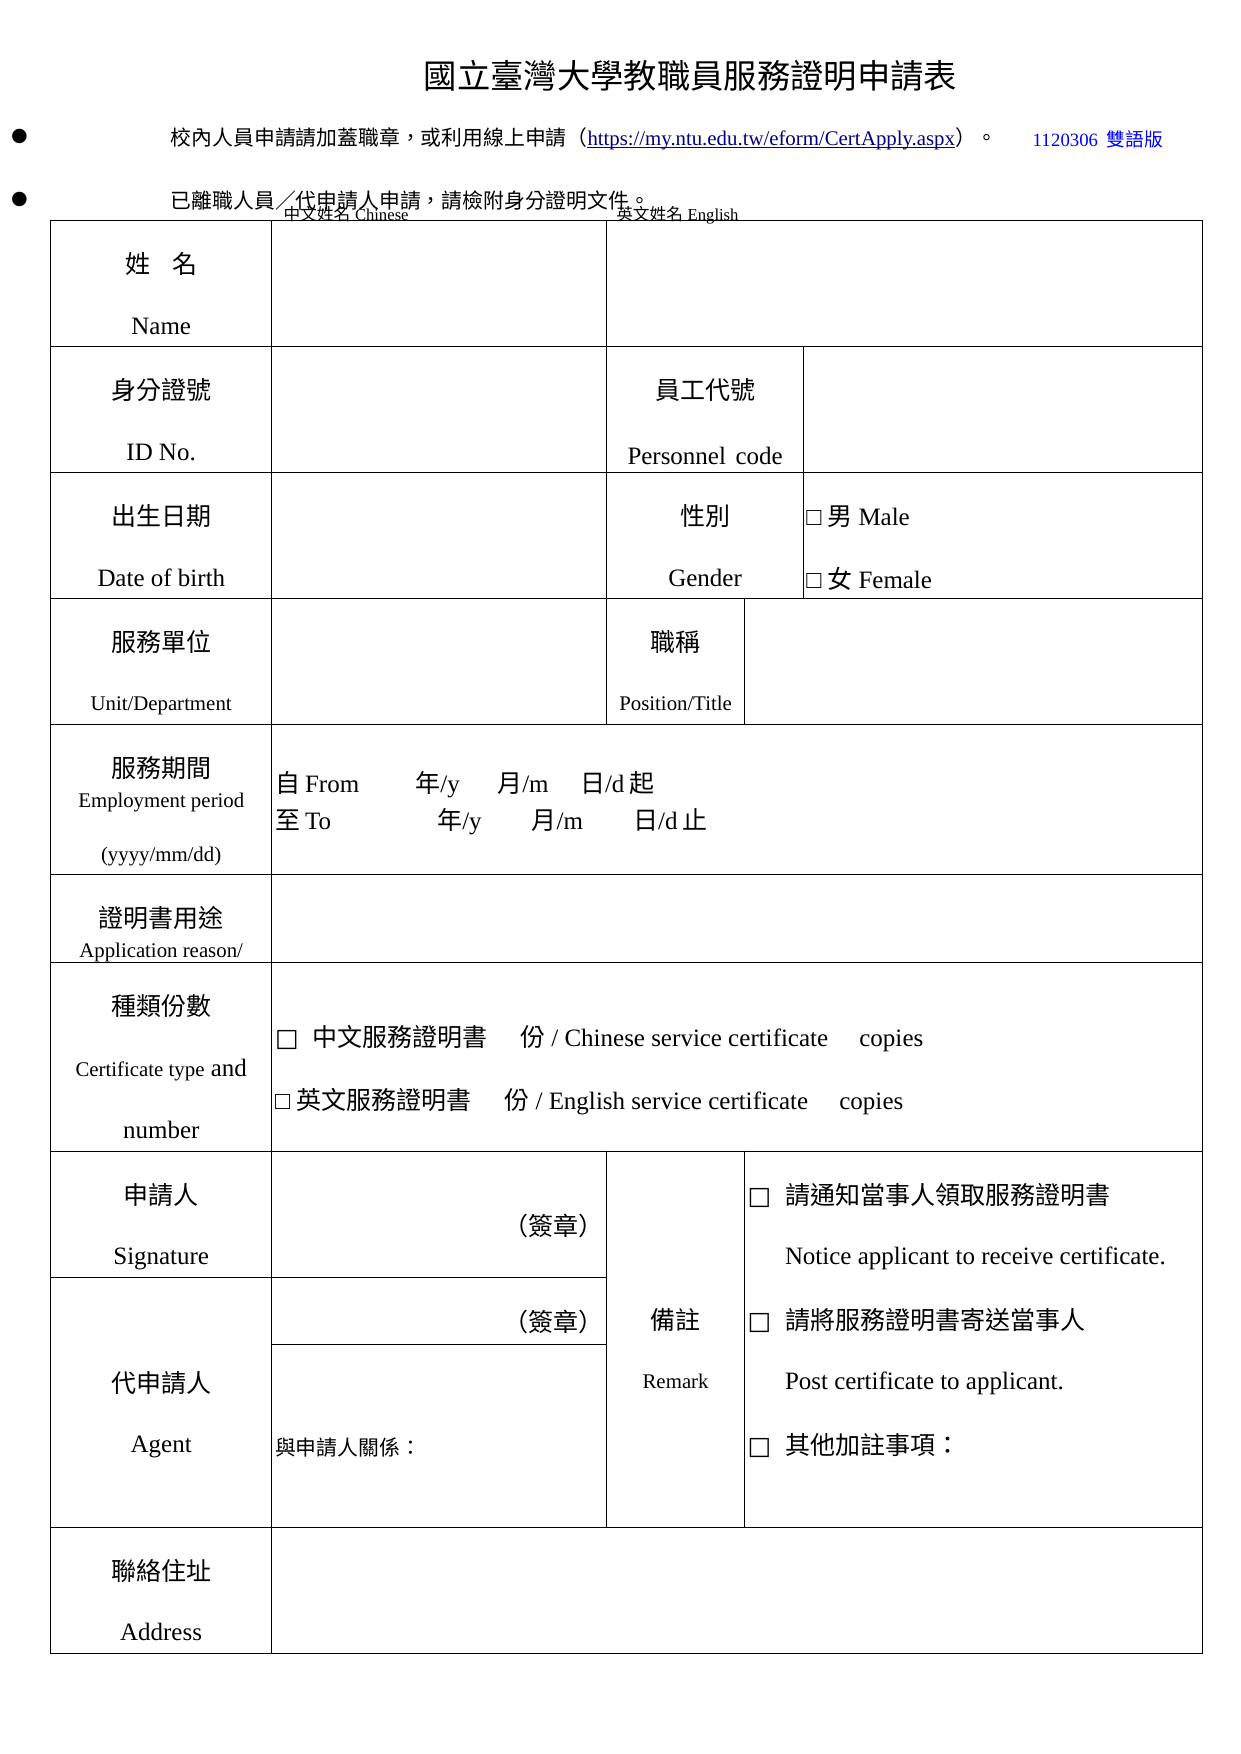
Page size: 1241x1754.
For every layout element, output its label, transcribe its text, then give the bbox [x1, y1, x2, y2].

table_cell 服務期間 Employment period (yyyy/mm/dd) [51, 725, 271, 874]
list 校內人員申請請加蓋職章，或利用線上申請（https://my.ntu.edu.tw/eform/CertApply.aspx）。 [10, 95, 1215, 158]
table_cell [272, 347, 606, 472]
table_cell （簽章） [272, 1152, 606, 1277]
text 國立臺灣大學教職員服務證明申請表 [165, 33, 1215, 95]
table_cell 性別 Gender [607, 473, 803, 598]
table_cell 備註 Remark [607, 1152, 744, 1527]
table_cell 服務單位 Unit/Department [51, 599, 271, 724]
table_cell 職稱 Position/Title [607, 599, 744, 724]
table_cell 聯絡住址 Address [51, 1528, 271, 1653]
table_cell 請通知當事人領取服務證明書 Notice applicant to receive certificate. 請將服務證明書寄送當事人 Post certificate to applicant. 其他加註事項： [745, 1152, 1202, 1527]
table_cell [272, 1528, 1202, 1653]
table_cell [272, 875, 1202, 962]
table_cell 中文服務證明書 份 / Chinese service certificate copies □ 英文服務證明書 份 / English service certificate copies [272, 963, 1202, 1151]
table_cell [804, 347, 1202, 472]
table_header 姓 名 Name [51, 221, 271, 346]
list 已離職人員／代申請人申請，請檢附身分證明文件。 [10, 158, 1215, 220]
table_cell [745, 599, 1202, 724]
table_cell 證明書用途 Application reason/ [51, 875, 271, 962]
table_cell 出生日期 Date of birth [51, 473, 271, 598]
table_cell 與申請人關係： [272, 1345, 606, 1527]
table_cell 申請人 Signature [51, 1152, 271, 1277]
table_header [607, 221, 1202, 346]
table_cell （簽章） [272, 1278, 606, 1344]
table_cell [272, 473, 606, 598]
table_cell 身分證號 ID No. [51, 347, 271, 472]
table_cell □ 男 Male □ 女 Female [804, 473, 1202, 598]
table_cell 代申請人 Agent [51, 1278, 271, 1527]
table_cell [272, 599, 606, 724]
table_cell 自From 年/y 月/m 日/d起 至To 年/y 月/m 日/d止 [272, 725, 1202, 874]
table_cell 員工代號 Personnel code [607, 347, 803, 472]
table_header [272, 221, 606, 346]
table_cell 種類份數 Certificate type and number [51, 963, 271, 1151]
